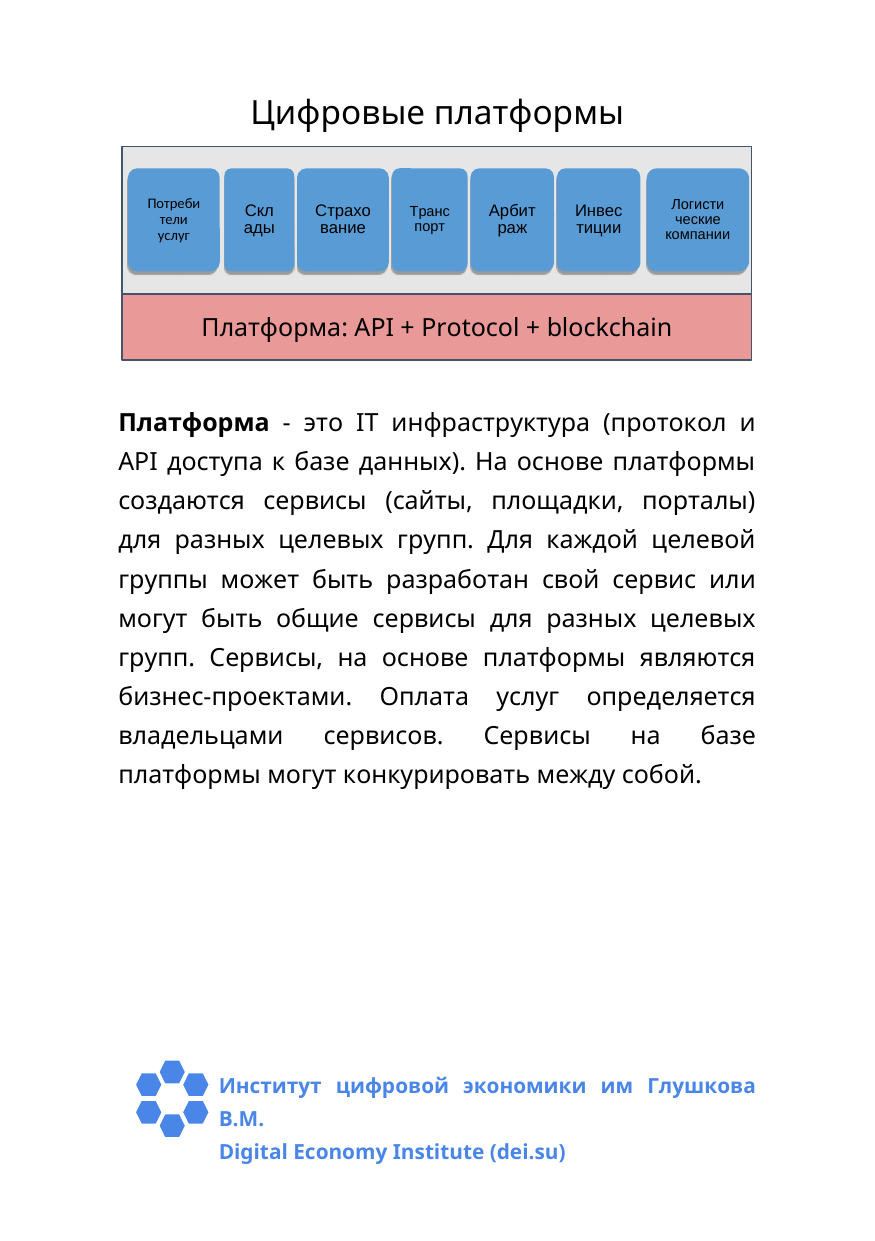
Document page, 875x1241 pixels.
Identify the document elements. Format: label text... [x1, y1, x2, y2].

text Платформа - это IT инфраструктура (протокол и API доступа к базе данных). На основе платформы создаются сервисы (сайты, площадки, порталы) для разных целевых групп. Для каждой целевой группы может быть разработан свой сервис или могут быть общие сервисы для разных целевых групп. Сервисы, на основе платформы являются бизнес-проектами. Оплата услуг определяется владельцами сервисов. Сервисы на базе платформы могут конкурировать между собой. [118, 404, 756, 791]
subtitle Цифровые платформы [118, 88, 756, 134]
